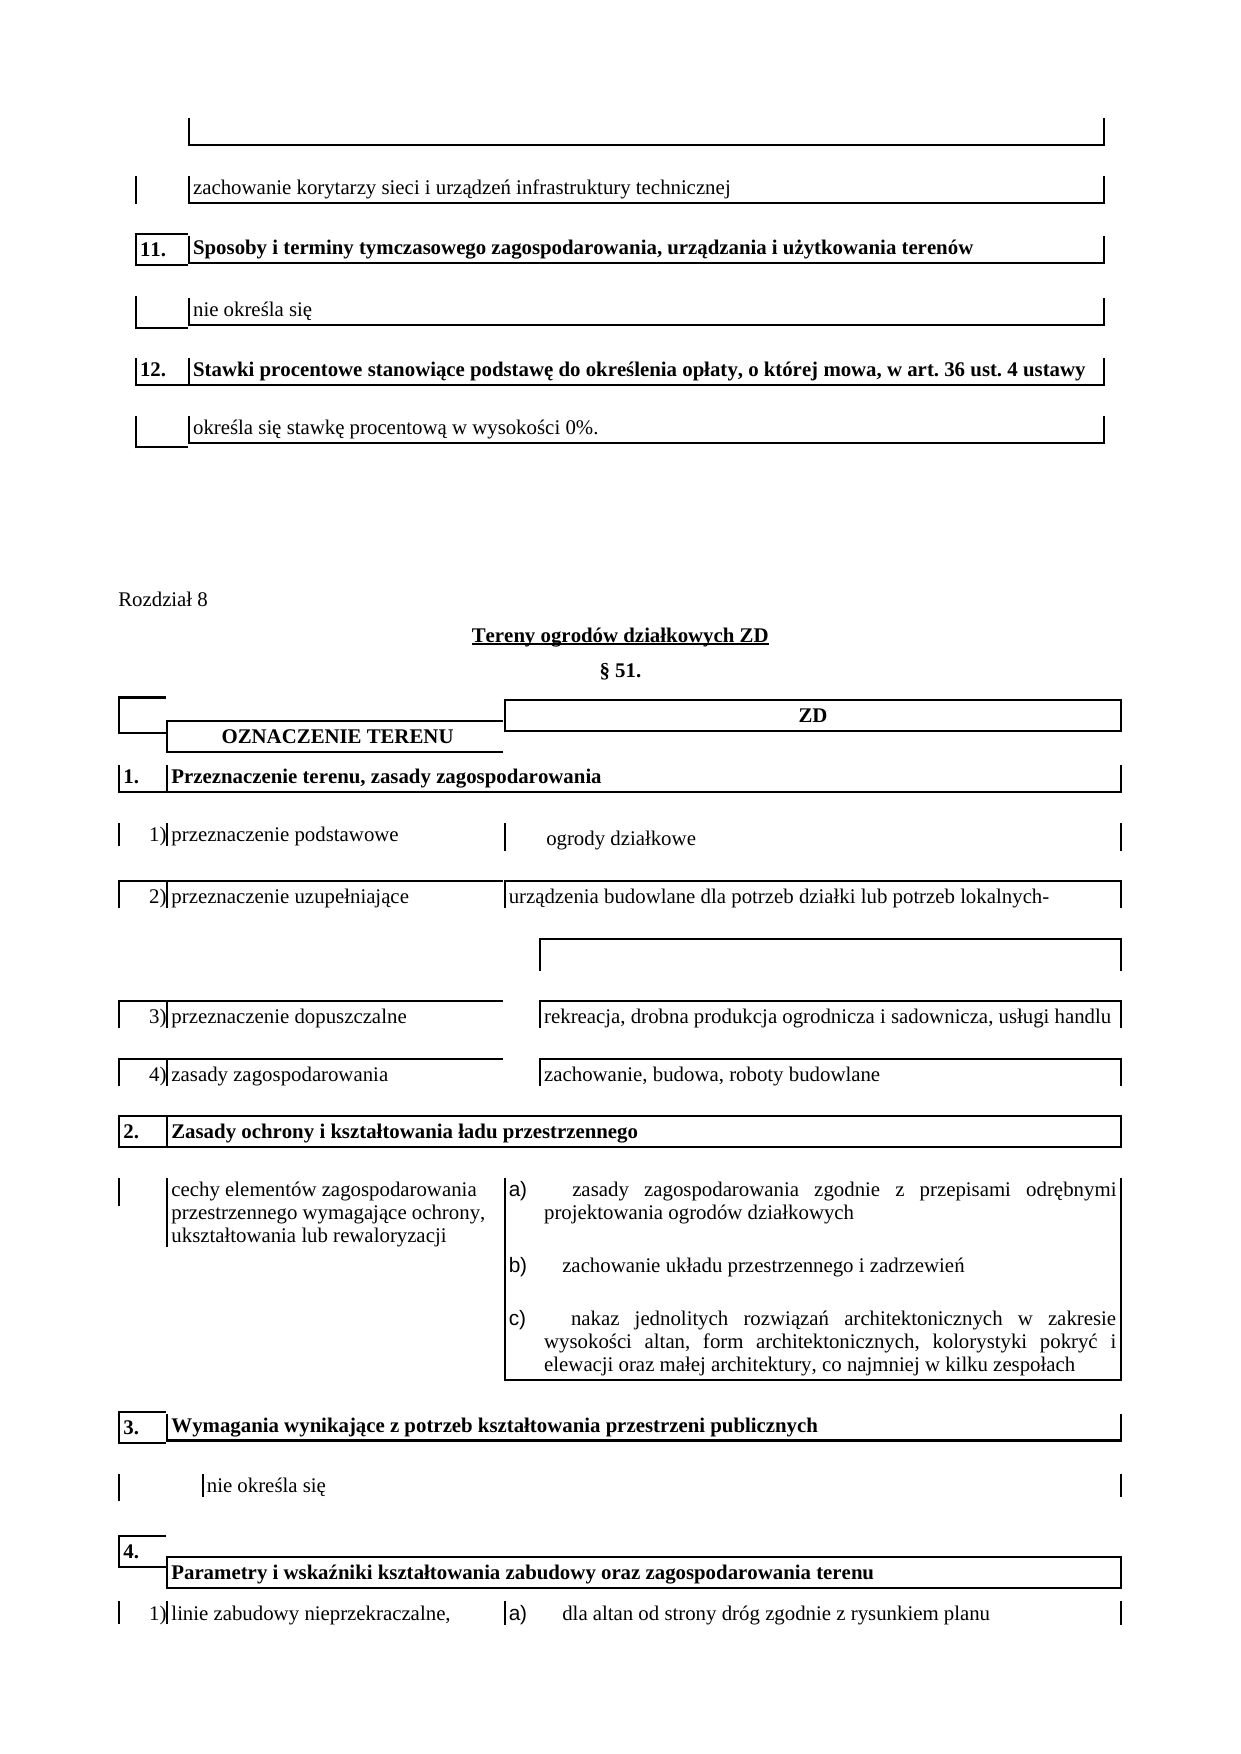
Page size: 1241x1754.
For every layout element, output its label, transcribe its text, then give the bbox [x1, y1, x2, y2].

table_cell [118, 1148, 166, 1178]
table_cell [137, 416, 188, 446]
table_cell przeznaczenie dopuszczalne [166, 1002, 503, 1058]
table_cell [190, 118, 1103, 144]
table_cell [188, 326, 1105, 358]
table_header [166, 695, 503, 720]
table_cell [135, 176, 188, 233]
table_cell ogrody działkowe [504, 823, 1122, 880]
table_header [166, 753, 503, 765]
table_cell [166, 1531, 1122, 1556]
table_cell 1. [120, 765, 166, 791]
table_cell określa się stawkę procentową w wysokości 0%. [190, 416, 1103, 442]
table_cell [118, 1531, 166, 1535]
table_cell a) dla altan od strony dróg zgodnie z rysunkiem planu [506, 1601, 1120, 1625]
table_cell zasady zagospodarowania [166, 1060, 503, 1115]
subtitle Rozdział 8 [118, 588, 1122, 611]
table_cell 2) [118, 882, 166, 1000]
table_cell [118, 1178, 166, 1411]
table_cell [118, 1568, 166, 1601]
table_cell [118, 793, 166, 823]
table_cell Przeznaczenie terenu, zasady zagospodarowania [168, 765, 1120, 791]
table_cell linie zabudowy nieprzekraczalne, [167, 1601, 503, 1625]
table_cell Parametry i wskaźniki kształtowania zabudowy oraz zagospodarowania terenu [168, 1558, 1120, 1587]
table_cell przeznaczenie uzupełniające [166, 882, 503, 1000]
table_cell [118, 1474, 166, 1531]
table_cell a) zasady zagospodarowania zgodnie z przepisami odrębnymi projektowania ogrodów działkowych b) zachowanie układu przestrzennego i zadrzewień c) nakaz jednolitych rozwiązań architektonicznych w zakresie wysokości altan, form architektonicznych, kolorystyki pokryć i elewacji oraz małej architektury, co najmniej w kilku zespołach [506, 1178, 1120, 1379]
table_cell [188, 204, 1105, 233]
table_cell zachowanie korytarzy sieci i urządzeń infrastruktury technicznej [190, 176, 1103, 202]
table_cell [135, 386, 188, 416]
table_cell nie określa się [188, 296, 1105, 324]
table_cell cechy elementów zagospodarowania przestrzennego wymagające ochrony, ukształtowania lub rewaloryzacji [166, 1178, 503, 1411]
table_cell urządzenia budowlane dla potrzeb działki lub potrzeb lokalnych- [504, 882, 1122, 1000]
table_cell 1) [119, 1601, 166, 1625]
table_header OZNACZENIE TERENU [168, 722, 503, 751]
table_header [504, 732, 1122, 765]
table_cell [166, 1589, 1122, 1601]
table_cell 1) [118, 823, 166, 880]
table_cell Stawki procentowe stanowiące podstawę do określenia opłaty, o której mowa, w art. 36 ust. 4 ustawy [190, 358, 1103, 384]
table_cell 2. [120, 1117, 166, 1146]
table_cell [135, 118, 188, 176]
table_cell [188, 146, 1105, 176]
table_cell [188, 444, 1105, 478]
table_cell nie określa się [166, 1474, 1122, 1531]
table_cell zachowanie, budowa, roboty budowlane [504, 1058, 1122, 1115]
text § 51. [118, 659, 1122, 682]
table_cell [135, 448, 188, 478]
table_cell [188, 386, 1105, 416]
table_cell [135, 478, 188, 482]
table_cell [118, 1444, 166, 1473]
table_cell przeznaczenie podstawowe [166, 823, 503, 880]
table_cell [166, 1148, 1122, 1178]
table_cell 11. [137, 235, 188, 264]
table_header ZD [506, 701, 1120, 730]
table_cell Wymagania wynikające z potrzeb kształtowania przestrzeni publicznych [166, 1411, 1122, 1439]
table_header [120, 699, 166, 732]
table_cell [516, 478, 527, 482]
table_cell [166, 793, 1122, 823]
table_cell [188, 478, 516, 482]
table_header [118, 734, 166, 765]
table_cell rekreacja, drobna produkcja ogrodnicza i sadownicza, usługi handlu [504, 1000, 1122, 1058]
table_cell 4. [120, 1537, 166, 1566]
text Tereny ogrodów działkowych ZD [118, 623, 1122, 647]
table_cell [166, 1442, 1122, 1473]
table_cell Zasady ochrony i kształtowania ładu przestrzennego [168, 1117, 1120, 1146]
table_cell Sposoby i terminy tymczasowego zagospodarowania, urządzania i użytkowania terenów [188, 233, 1105, 262]
table_cell [135, 266, 188, 296]
table_cell 3. [120, 1413, 166, 1442]
table_cell [527, 478, 1105, 482]
table_cell [188, 264, 1105, 296]
table_cell [137, 296, 188, 327]
table_header [504, 695, 1122, 699]
table_cell 12. [137, 358, 188, 384]
table_cell 3) [118, 1002, 166, 1058]
table_cell [135, 329, 188, 358]
table_cell [504, 1381, 1122, 1411]
table_cell 4) [118, 1060, 166, 1115]
